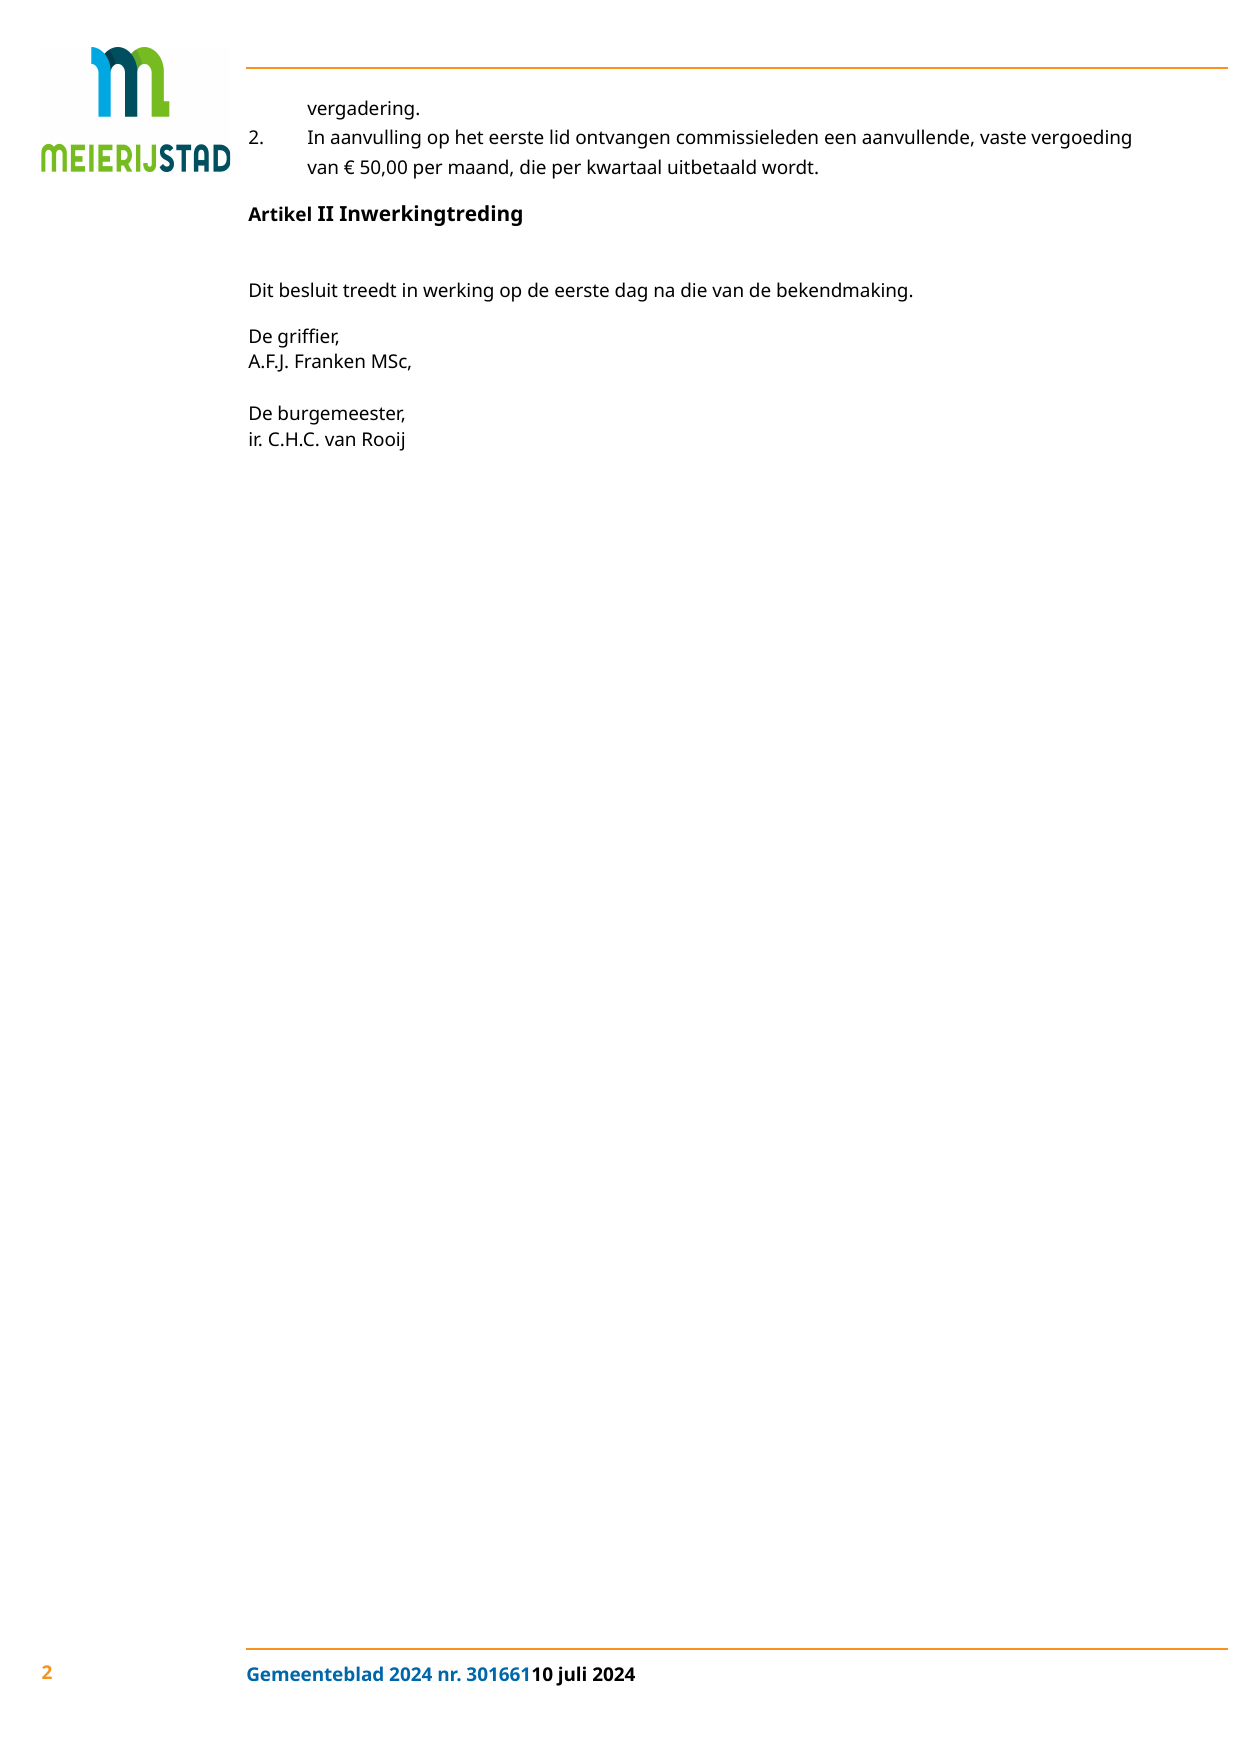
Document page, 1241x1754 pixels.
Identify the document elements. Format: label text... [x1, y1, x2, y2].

text Artikel II Inwerkingtreding [248, 199, 1152, 228]
text ir. C.H.C. van Rooij [248, 426, 1152, 452]
text A.F.J. Franken MSc, [248, 349, 1152, 374]
picture [41, 47, 231, 172]
list In aanvulling op het eerste lid ontvangen commissieleden een aanvullende, vaste vergoeding van € 50,00 per maand, die per kwartaal uitbetaald wordt. [248, 124, 1152, 180]
text Dit besluit treedt in werking op de eerste dag na die van de bekendmaking. [248, 277, 1152, 303]
text De burgemeester, [248, 400, 1152, 426]
list vergadering. [248, 95, 1152, 121]
text De griffier, [248, 323, 1152, 349]
